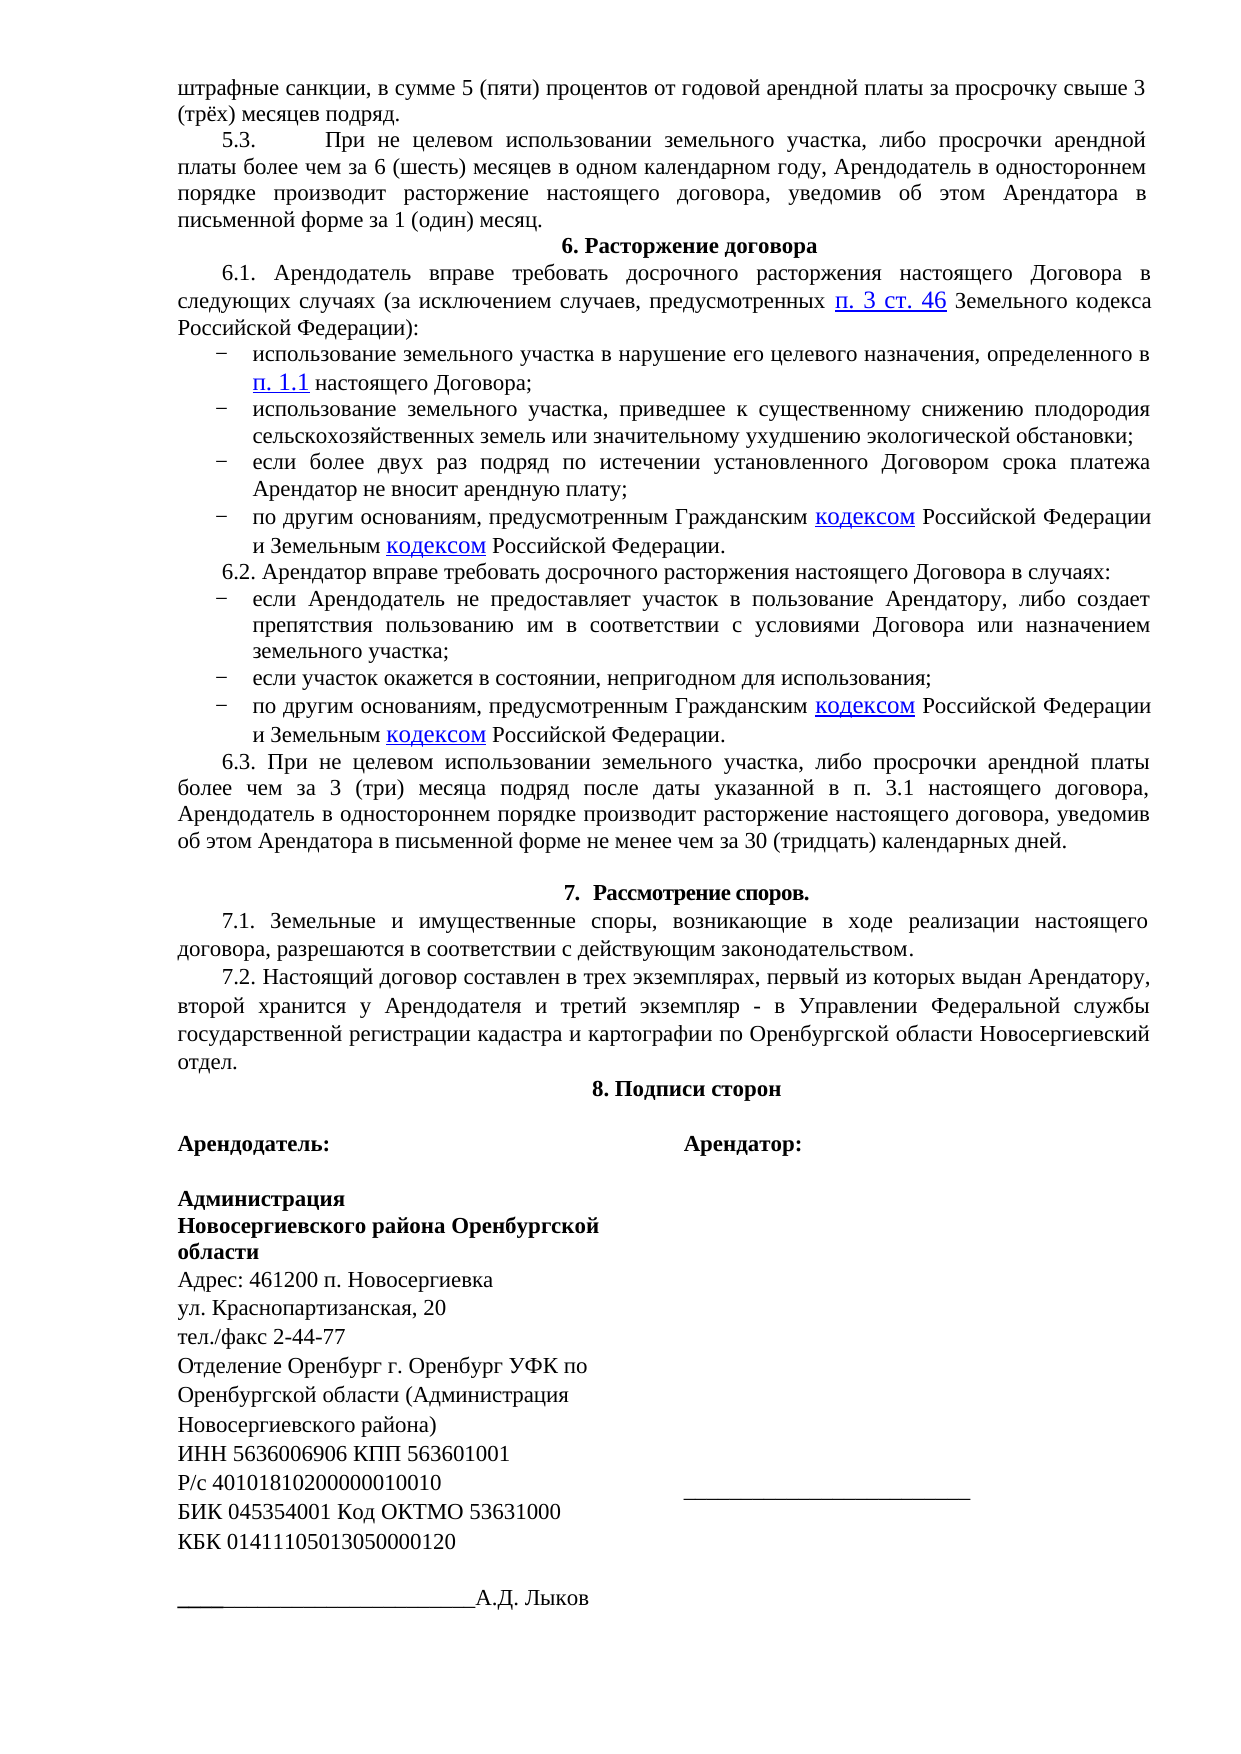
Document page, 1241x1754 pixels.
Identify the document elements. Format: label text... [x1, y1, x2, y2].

list использование земельного участка, приведшее к существенному снижению плодородия сельскохозяйственных земель или значительному ухудшению экологической обстановки; [215, 396, 1152, 448]
text 8. Подписи сторон [177, 1075, 1152, 1102]
text 6.3. При не целевом использовании земельного участка, либо просрочки арендной платы более чем за 3 (три) месяца подряд после даты указанной в п. 3.1 настоящего договора, Арендодатель в одностороннем порядке производит расторжение настоящего договора, уведомив об этом Арендатора в письменной форме не менее чем за 30 (тридцать) календарных дней. [177, 748, 1152, 853]
text 7.1. Земельные и имущественные споры, возникающие в ходе реализации настоящего договора, разрешаются в соответствии с действующим законодательством. [177, 906, 1150, 962]
table_header Арендодатель: Администрация Новосергиевского района Оренбургской области Адрес: 461200 п. Новосергиевка ул. Краснопартизанская, 20 тел./факс 2-44-77 Отделение Оренбург г. Оренбург УФК по Оренбургской области (Администрация Новосергиевского района) ИНН 5636006906 КПП 563601001 Р/с 40101810200000010010 БИК 045354001 Код ОКТМО 53631000 КБК 01411105013050000120 __________________________А.Д. Лыков [166, 1102, 672, 1610]
list Рассмотрение споров. [177, 879, 1152, 906]
list При не целевом использовании земельного участка, либо просрочки арендной платы более чем за 6 (шесть) месяцев в одном календарном году, Арендодатель в одностороннем порядке производит расторжение настоящего договора, уведомив об этом Арендатора в письменной форме за 1 (один) месяц. [177, 127, 1148, 233]
list если участок окажется в состоянии, непригодном для использования; [215, 664, 1152, 690]
table_header Арендатор: _________________________ [672, 1102, 1141, 1610]
list если Арендодатель не предоставляет участок в пользование Арендатору, либо создает препятствия пользованию им в соответствии с условиями Договора или назначением земельного участка; [215, 585, 1152, 664]
list штрафные санкции, в сумме 5 (пяти) процентов от годовой арендной платы за просрочку свыше 3 (трёх) месяцев подряд. [177, 74, 1148, 127]
list если более двух раз подряд по истечении установленного Договором срока платежа Арендатор не вносит арендную плату; [215, 448, 1152, 501]
text 6.2. Арендатор вправе требовать досрочного расторжения настоящего Договора в случаях: [177, 558, 1152, 585]
text 7.2. Настоящий договор составлен в трех экземплярах, первый из которых выдан Арендатору, второй хранится у Арендодателя и третий экземпляр - в Управлении Федеральной службы государственной регистрации кадастра и картографии по Оренбургской области Новосергиевский отдел. [177, 962, 1152, 1075]
list по другим основаниям, предусмотренным Гражданским кодексом Российской Федерации и Земельным кодексом Российской Федерации. [215, 501, 1152, 558]
list по другим основаниям, предусмотренным Гражданским кодексом Российской Федерации и Земельным кодексом Российской Федерации. [215, 690, 1152, 748]
subtitle 6. Расторжение договора [177, 233, 1152, 259]
text 6.1. Арендодатель вправе требовать досрочного расторжения настоящего Договора в следующих случаях (за исключением случаев, предусмотренных п. 3 ст. 46 Земельного кодекса Российской Федерации): [177, 259, 1152, 340]
list использование земельного участка в нарушение его целевого назначения, определенного в п. 1.1 настоящего Договора; [215, 340, 1152, 396]
